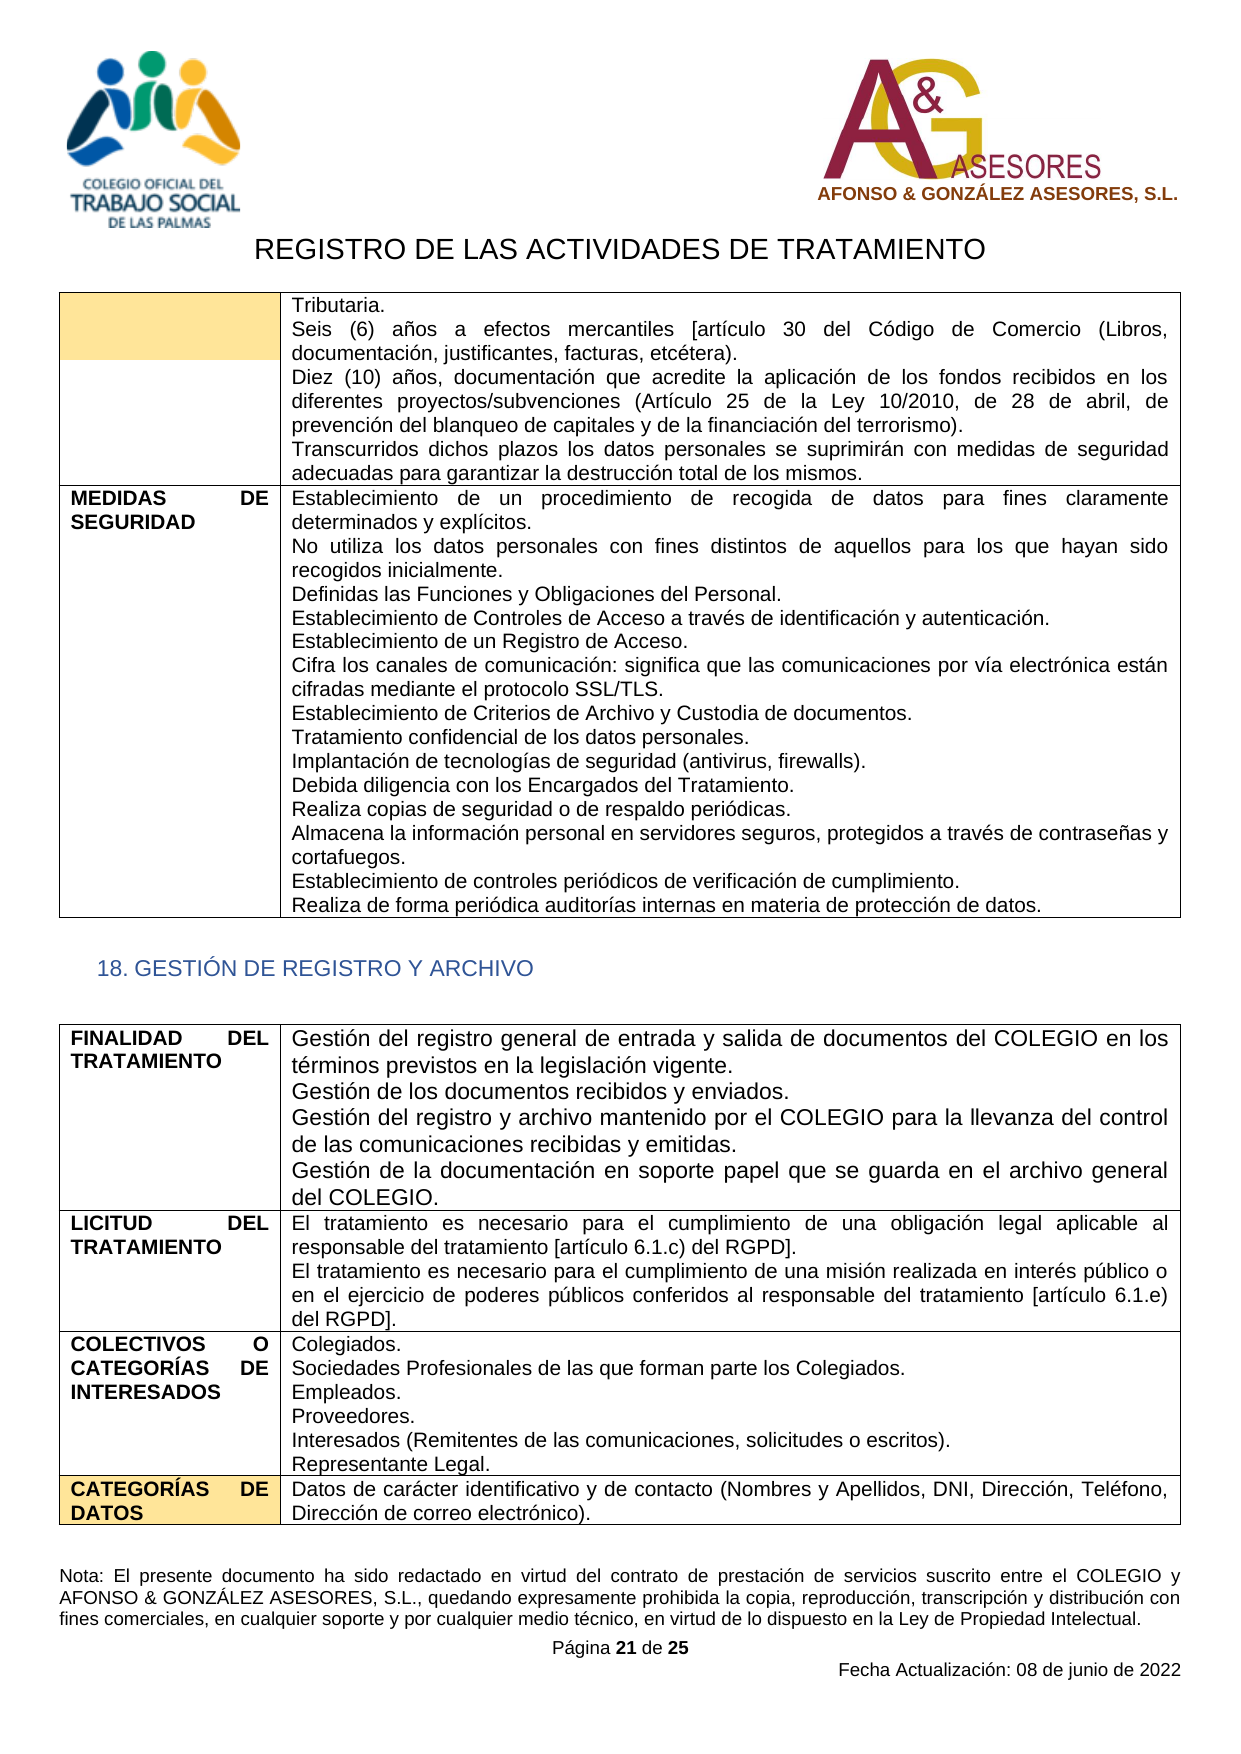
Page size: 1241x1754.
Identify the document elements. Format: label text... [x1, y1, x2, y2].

table_cell Datos de carácter identificativo y de contacto (Nombres y Apellidos, DNI, Dirección, Teléfono, Dirección de correo electrónico). Características personales. Académicos y profesionales. Circunstancias sociales. Detalles de empleo. Económicos, financieros o de seguros, información comercial. Transacciones de bienes o servicios. [281, 1476, 1180, 1524]
picture [823, 58, 1102, 180]
table_cell CATEGORÍAS DE DATOS [60, 1476, 280, 1524]
picture [66, 51, 240, 228]
table_cell El período de conservación de los datos personales variará en función de la relación establecida o durante los años necesarios para cumplir con las obligaciones legales: Cuatro (4) años, artículos 66 y siguientes de la Ley 58/2003, de 17 de diciembre, General Tributaria. Seis (6) años a efectos mercantiles [artículo 30 del Código de Comercio (Libros, documentación, justificantes, facturas, etcétera). Diez (10) años, documentación que acredite la aplicación de los fondos recibidos en los diferentes proyectos/subvenciones (Artículo 25 de la Ley 10/2010, de 28 de abril, de prevención del blanqueo de capitales y de la financiación del terrorismo). Transcurridos dichos plazos los datos personales se suprimirán con medidas de seguridad adecuadas para garantizar la destrucción total de los mismos. [281, 293, 1180, 360]
table_cell PLAZOS DE CONSERVACIÓN [60, 293, 280, 360]
